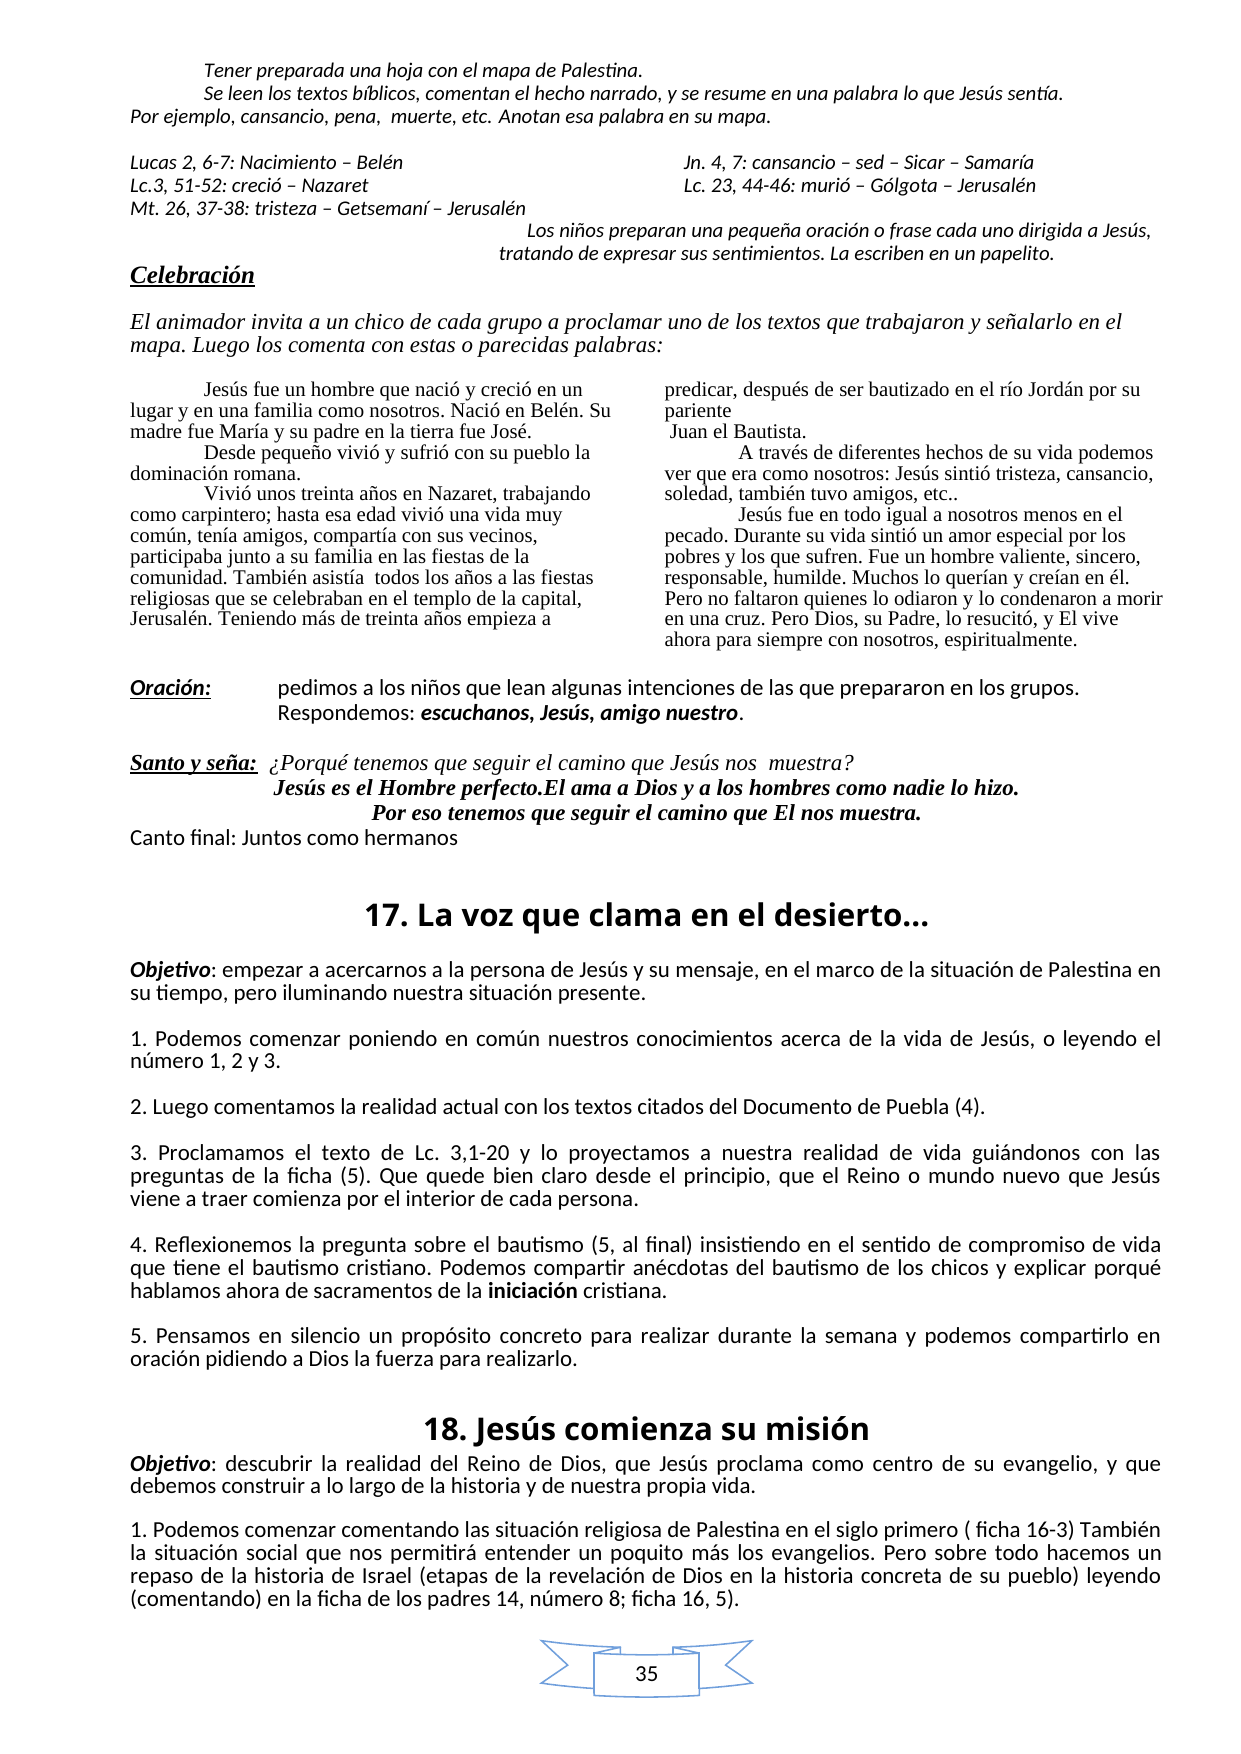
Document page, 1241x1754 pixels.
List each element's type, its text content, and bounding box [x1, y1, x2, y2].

text Lc. 23, 44-46: murió – Gólgota – Jerusalén [683, 174, 1163, 197]
text 3. Proclamamos el texto de Lc. 3,1-20 y lo proyectamos a nuestra realidad de vida guiándonos con las preguntas de la ficha (5). Que quede bien claro desde el principio, que el Reino o mundo nuevo que Jesús viene a traer comienza por el interior de cada persona. [130, 1142, 1163, 1211]
text 1. Podemos comenzar comentando las situación religiosa de Palestina en el siglo primero ( ficha 16-3) También la situación social que nos permitirá entender un poquito más los evangelios. Pero sobre todo hacemos un repaso de la historia de Israel (etapas de la revelación de Dios en la historia concreta de su pueblo) leyendo (comentando) en la ficha de los padres 14, número 8; ficha 16, 5). [130, 1519, 1163, 1611]
text 5. Pensamos en silencio un propósito concreto para realizar durante la semana y podemos compartirlo en oración pidiendo a Dios la fuerza para realizarlo. [130, 1326, 1163, 1371]
text Jesús fue en todo igual a nosotros menos en el pecado. Durante su vida sintió un amor especial por los pobres y los que sufren. Fue un hombre valiente, sincero, responsable, humilde. Muchos lo querían y creían en él. Pero no faltaron quienes lo odiaron y lo condenaron a morir en una cruz. Pero Dios, su Padre, lo resucitó, y El vive ahora para siempre con nosotros, espiritualmente. [664, 505, 1163, 651]
text Se leen los textos bíblicos, comentan el hecho narrado, y se resume en una palabra lo que Jesús sentía. Por ejemplo, cansancio, pena, muerte, etc. Anotan esa palabra en su mapa. [130, 82, 1163, 128]
text Por eso tenemos que seguir el camino que El nos muestra. [130, 801, 1163, 826]
text El animador invita a un chico de cada grupo a proclamar uno de los textos que trabajaron y señalarlo en el mapa. Luego los comenta con estas o parecidas palabras: [130, 311, 1163, 380]
text Tener preparada una hoja con el mapa de Palestina. [130, 59, 1163, 82]
text predicar, después de ser bautizado en el río Jordán por su pariente [664, 380, 1163, 422]
text Jn. 4, 7: cansancio – sed – Sicar – Samaría [683, 151, 1163, 174]
text Juan el Bautista. [664, 422, 1163, 442]
text Desde pequeño vivió y sufrió con su pueblo la dominación romana. [130, 442, 629, 484]
text 1. Podemos comenzar poniendo en común nuestros conocimientos acerca de la vida de Jesús, o leyendo el número 1, 2 y 3. [130, 1028, 1163, 1073]
text Jesús es el Hombre perfecto.El ama a Dios y a los hombres como nadie lo hizo. [130, 776, 1163, 801]
text Vivió unos treinta años en Nazaret, trabajando como carpintero; hasta esa edad vivió una vida muy común, tenía amigos, compartía con sus vecinos, participaba junto a su familia en las fiestas de la comunidad. También asistía todos los años a las fiestas religiosas que se celebraban en el templo de la capital, Jerusalén. Teniendo más de treinta años empieza a [130, 484, 629, 630]
text 4. Reflexionemos la pregunta sobre el bautismo (5, al final) insistiendo en el sentido de compromiso de vida que tiene el bautismo cristiano. Podemos compartir anécdotas del bautismo de los chicos y explicar porqué hablamos ahora de sacramentos de la iniciación cristiana. [130, 1234, 1163, 1303]
subtitle 18. Jesús comienza su misión [130, 1415, 1163, 1446]
text Jesús fue un hombre que nació y creció en un lugar y en una familia como nosotros. Nació en Belén. Su madre fue María y su padre en la tierra fue José. [130, 380, 629, 442]
text 2. Luego comentamos la realidad actual con los textos citados del Documento de Puebla (4). [130, 1096, 1163, 1119]
text Objetivo: empezar a acercarnos a la persona de Jesús y su mensaje, en el marco de la situación de Palestina en su tiempo, pero iluminando nuestra situación presente. [130, 959, 1163, 1005]
text Lc.3, 51-52: creció – Nazaret [130, 174, 610, 197]
subtitle 17. La voz que clama en el desierto... [130, 893, 1163, 936]
text Respondemos: escuchanos, Jesús, amigo nuestro. [130, 701, 1163, 726]
text Lucas 2, 6-7: Nacimiento – Belén [130, 151, 610, 174]
text Mt. 26, 37-38: tristeza – Getsemaní – Jerusalén [130, 197, 610, 219]
text Los niños preparan una pequeña oración o frase cada uno dirigida a Jesús, tratando de expresar sus sentimientos. La escriben en un papelito. [499, 219, 1163, 265]
text Objetivo: descubrir la realidad del Reino de Dios, que Jesús proclama como centro de su evangelio, y que debemos construir a lo largo de la historia y de nuestra propia vida. [130, 1453, 1163, 1498]
text A través de diferentes hechos de su vida podemos ver que era como nosotros: Jesús sintió tristeza, cansancio, soledad, también tuvo amigos, etc.. [664, 442, 1163, 505]
text Santo y seña: ¿Porqué tenemos que seguir el camino que Jesús nos muestra? [130, 751, 1163, 776]
text Celebración [130, 265, 1163, 311]
text Oración: pedimos a los niños que lean algunas intenciones de las que prepararon en los grupos. [130, 651, 1163, 701]
text Canto final: Juntos como hermanos [130, 826, 1163, 851]
